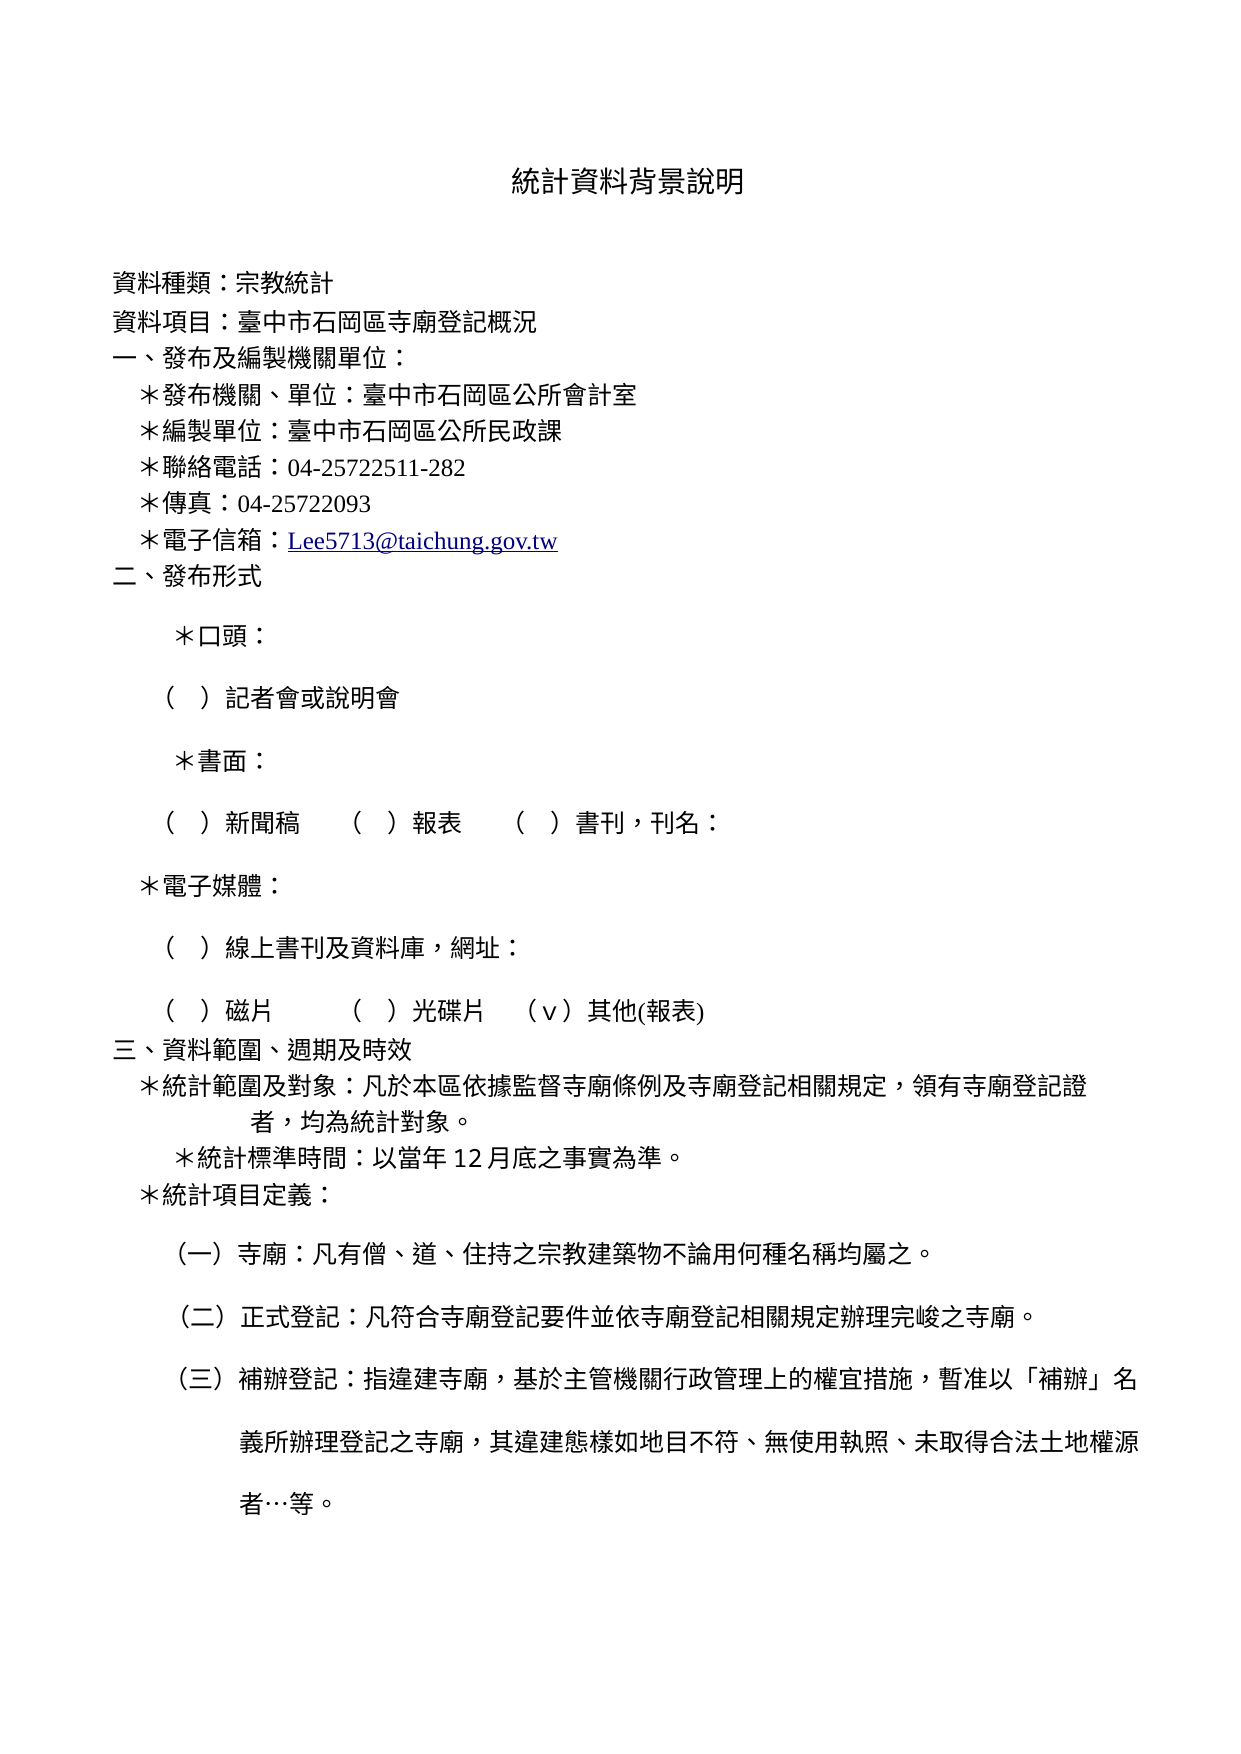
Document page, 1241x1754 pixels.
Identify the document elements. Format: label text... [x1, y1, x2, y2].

text ＊書面： [112, 718, 1144, 780]
text ＊口頭： [112, 593, 1144, 655]
text （一）寺廟：凡有僧、道、住持之宗教建築物不論用何種名稱均屬之。 [113, 1211, 1144, 1274]
text 資料種類：宗教統計 [112, 240, 1144, 303]
text ＊統計項目定義： [112, 1175, 1144, 1211]
text ＊電子媒體： [112, 843, 1144, 905]
text （二）正式登記：凡符合寺廟登記要件並依寺廟登記相關規定辦理完峻之寺廟。 [113, 1274, 1144, 1336]
text ＊統計範圍及對象：凡於本區依據監督寺廟條例及寺廟登記相關規定，領有寺廟登記證 [112, 1066, 1144, 1103]
text ＊統計標準時間：以當年12月底之事實為準。 [112, 1139, 1144, 1175]
text 二、發布形式 [112, 556, 1144, 593]
text 統計資料背景說明 [112, 158, 1144, 201]
text ＊電子信箱：Lee5713@taichung.gov.tw [112, 520, 1144, 556]
text 資料項目：臺中市石岡區寺廟登記概況 [112, 303, 1144, 339]
text 三、資料範圍、週期及時效 [112, 1030, 1144, 1066]
text ＊傳真：04-25722093 [112, 484, 1144, 520]
text ＊發布機關、單位：臺中市石岡區公所會計室 [112, 375, 1144, 411]
text ＊聯絡電話：04-25722511-282 [112, 448, 1144, 484]
text （ ）線上書刊及資料庫，網址： [112, 905, 1144, 968]
text （ ）記者會或說明會 [112, 655, 1144, 718]
text （ ）磁片 （ ）光碟片 （ｖ）其他(報表) [112, 968, 1144, 1030]
text （三）補辦登記：指違建寺廟，基於主管機關行政管理上的權宜措施，暫准以「補辦」名義所辦理登記之寺廟，其違建態樣如地目不符、無使用執照、未取得合法土地權源者…等。 [164, 1336, 1144, 1524]
text ＊編製單位：臺中市石岡區公所民政課 [112, 411, 1144, 448]
text （ ）新聞稿 （ ）報表 （ ）書刊，刊名： [112, 780, 1144, 843]
text 者，均為統計對象。 [112, 1103, 1144, 1139]
text 一、發布及編製機關單位： [112, 339, 1144, 375]
